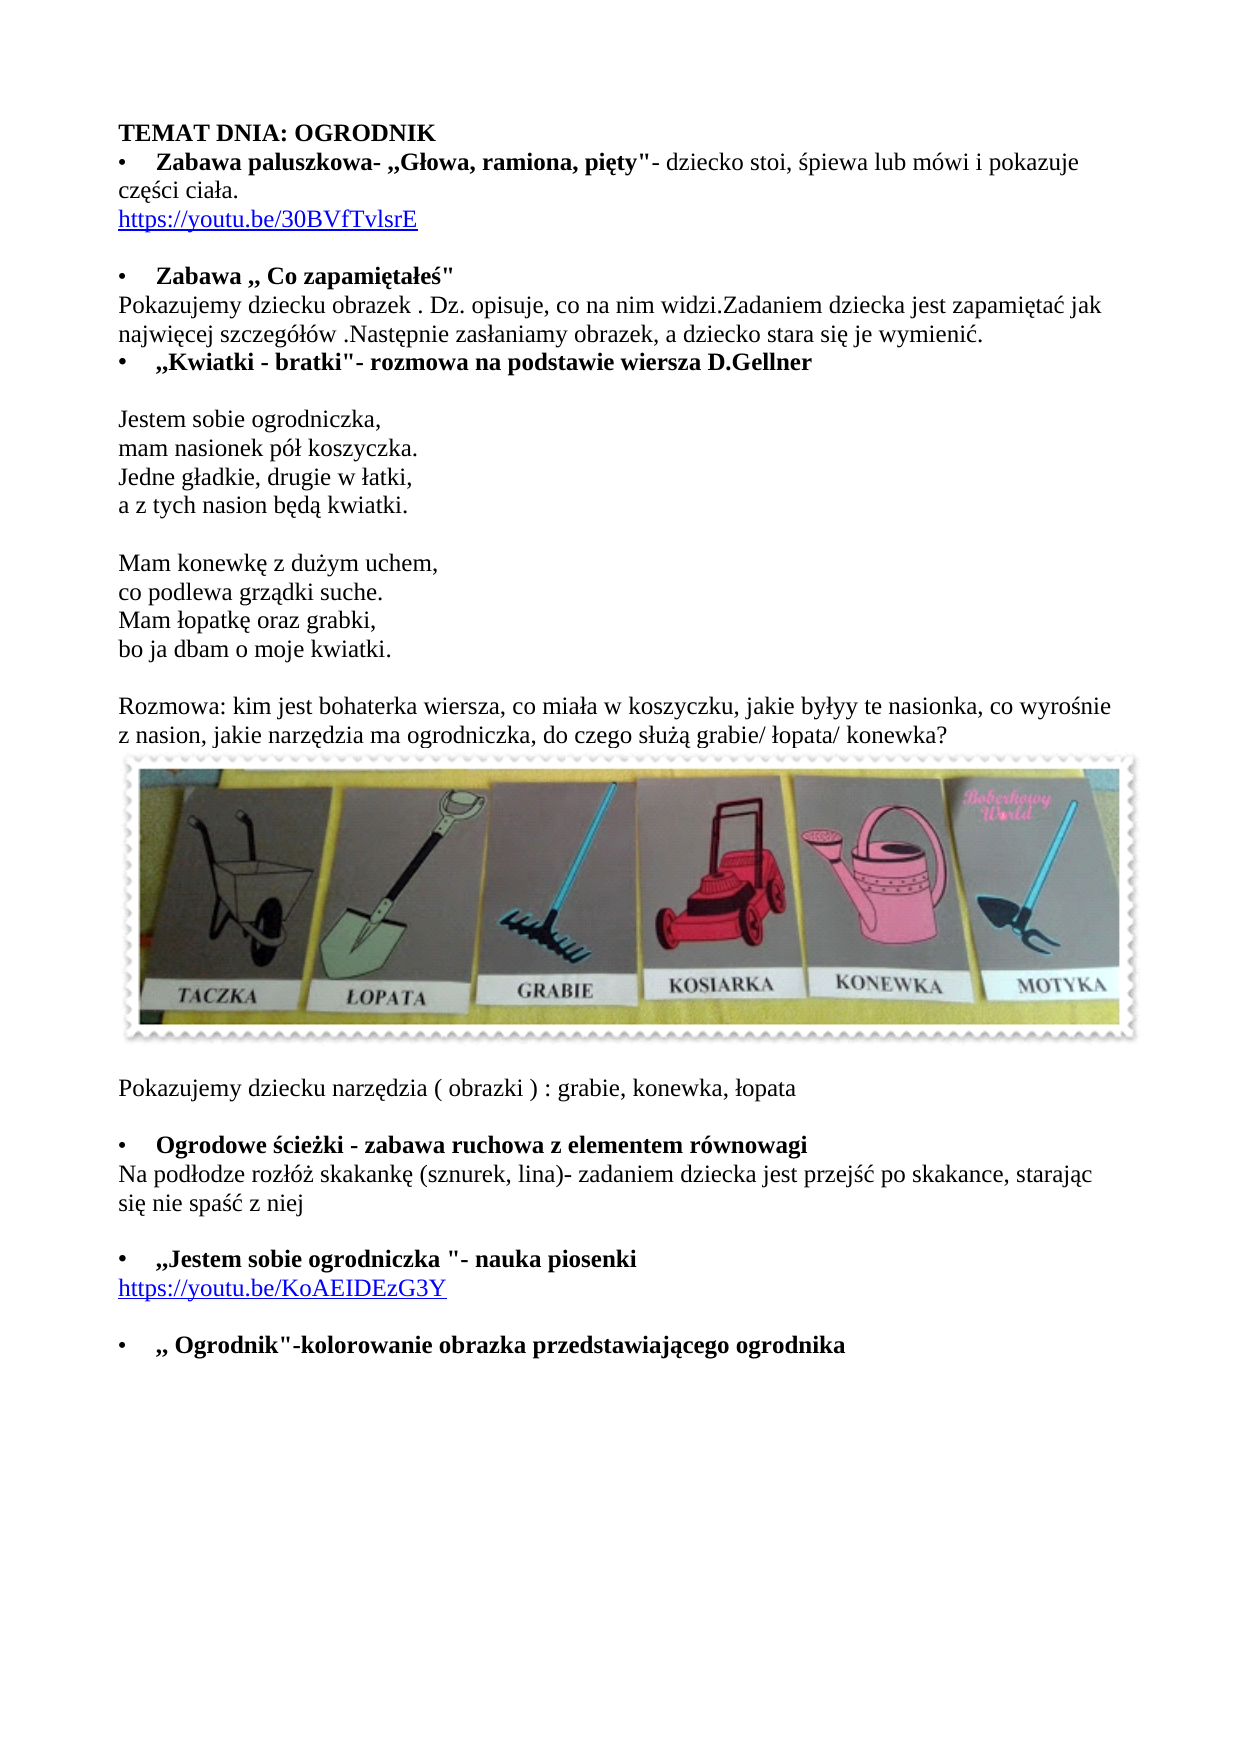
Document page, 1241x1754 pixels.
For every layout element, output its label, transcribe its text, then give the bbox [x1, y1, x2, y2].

list ,,Kwiatki - bratki"- rozmowa na podstawie wiersza D.Gellner [81, 347, 1122, 376]
text Mam łopatkę oraz grabki, [118, 605, 1122, 634]
text co podlewa grządki suche. [118, 577, 1122, 605]
text Jedne gładkie, drugie w łatki, [118, 462, 1122, 490]
text Pokazujemy dziecku narzędzia ( obrazki ) : grabie, konewka, łopata [118, 1073, 1122, 1102]
list ,, Ogrodnik"-kolorowanie obrazka przedstawiającego ogrodnika [81, 1330, 1122, 1359]
text bo ja dbam o moje kwiatki. [118, 634, 1122, 663]
text Jestem sobie ogrodniczka, [118, 404, 1122, 433]
list Zabawa ,, Co zapamiętałeś" [81, 261, 1122, 290]
text Na podłodze rozłóż skakankę (sznurek, lina)- zadaniem dziecka jest przejść po skakance, starając się nie spaść z niej [118, 1159, 1122, 1216]
text Pokazujemy dziecku obrazek . Dz. opisuje, co na nim widzi.Zadaniem dziecka jest zapamiętać jak najwięcej szczegółów .Następnie zasłaniamy obrazek, a dziecko stara się je wymienić. [118, 290, 1122, 347]
text https://youtu.be/KoAEIDEzG3Y [118, 1273, 1122, 1302]
list Ogrodowe ścieżki - zabawa ruchowa z elementem równowagi [81, 1130, 1122, 1159]
text mam nasionek pół koszyczka. [118, 433, 1122, 462]
text Mam konewkę z dużym uchem, [118, 548, 1122, 577]
text TEMAT DNIA: OGRODNIK [118, 118, 1122, 147]
list ,,Jestem sobie ogrodniczka "- nauka piosenki [81, 1244, 1122, 1273]
text Rozmowa: kim jest bohaterka wiersza, co miała w koszyczku, jakie byłyy te nasionka, co wyrośnie z nasion, jakie narzędzia ma ogrodniczka, do czego służą grabie/ łopata/ konewka? [118, 691, 1122, 748]
list Zabawa paluszkowa- ,,Głowa, ramiona, pięty"- dziecko stoi, śpiewa lub mówi i pokazuje części ciała. [81, 147, 1122, 204]
text a z tych nasion będą kwiatki. [118, 490, 1122, 519]
text https://youtu.be/30BVfTvlsrE [118, 204, 1122, 233]
